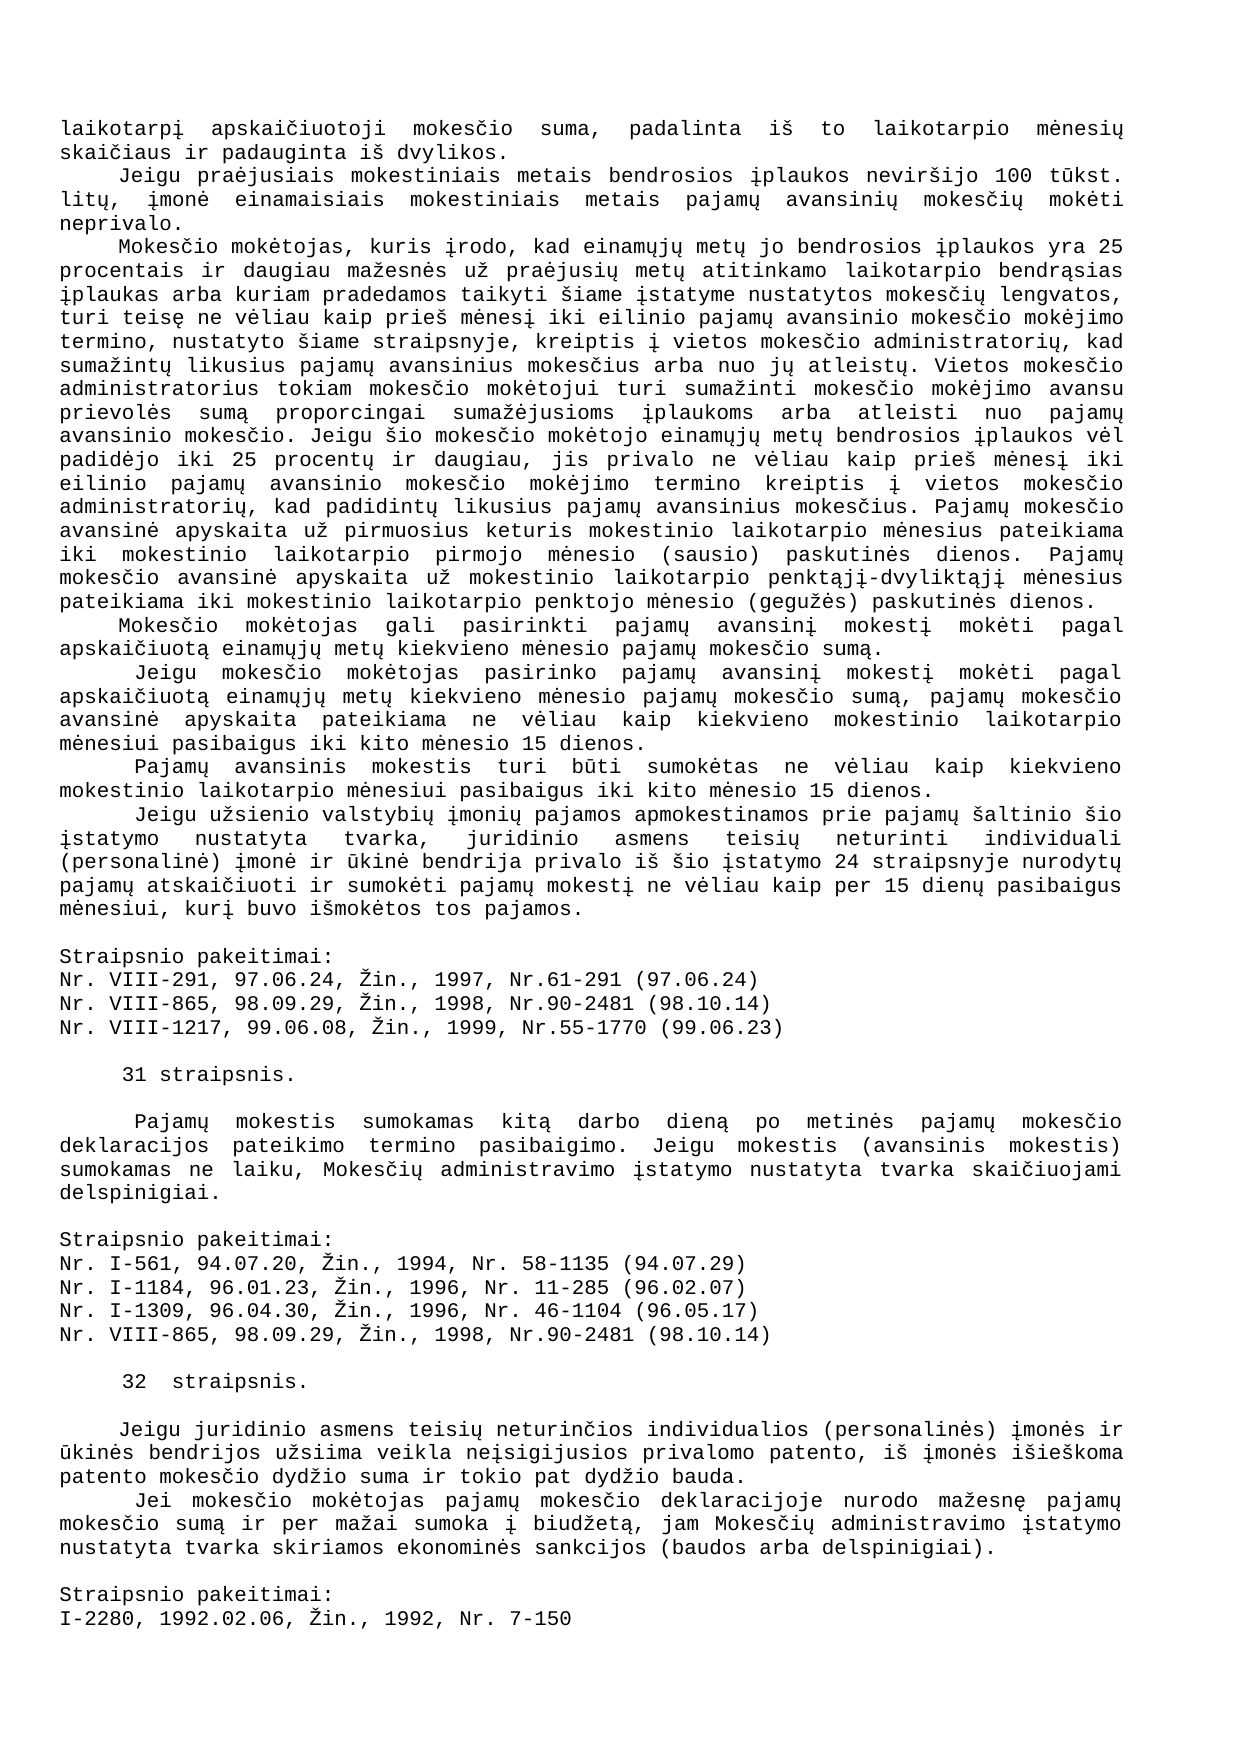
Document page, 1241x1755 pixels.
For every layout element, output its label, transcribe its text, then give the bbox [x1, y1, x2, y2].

text Mokesčio mokėtojas, kuris įrodo, kad einamųjų metų jo bendrosios įplaukos yra 25 procentais ir daugiau mažesnės už praėjusių metų atitinkamo laikotarpio bendrąsias įplaukas arba kuriam pradedamos taikyti šiame įstatyme nustatytos mokesčių lengvatos, turi teisę ne vėliau kaip prieš mėnesį iki eilinio pajamų avansinio mokesčio mokėjimo termino, nustatyto šiame straipsnyje, kreiptis į vietos mokesčio administratorių, kad sumažintų likusius pajamų avansinius mokesčius arba nuo jų atleistų. Vietos mokesčio administratorius tokiam mokesčio mokėtojui turi sumažinti mokesčio mokėjimo avansu prievolės sumą proporcingai sumažėjusioms įplaukoms arba atleisti nuo pajamų avansinio mokesčio. Jeigu šio mokesčio mokėtojo einamųjų metų bendrosios įplaukos vėl padidėjo iki 25 procentų ir daugiau, jis privalo ne vėliau kaip prieš mėnesį iki eilinio pajamų avansinio mokesčio mokėjimo termino kreiptis į vietos mokesčio administratorių, kad padidintų likusius pajamų avansinius mokesčius. Pajamų mokesčio avansinė apyskaita už pirmuosius keturis mokestinio laikotarpio mėnesius pateikiama iki mokestinio laikotarpio pirmojo mėnesio (sausio) paskutinės dienos. Pajamų mokesčio avansinė apyskaita už mokestinio laikotarpio penktąjį-dvyliktąjį mėnesius pateikiama iki mokestinio laikotarpio penktojo mėnesio (gegužės) paskutinės dienos. [59, 236, 1124, 615]
text Pajamų mokestis sumokamas kitą darbo dieną po metinės pajamų mokesčio deklaracijos pateikimo termino pasibaigimo. Jeigu mokestis (avansinis mokestis) sumokamas ne laiku, Mokesčių administravimo įstatymo nustatyta tvarka skaičiuojami delspinigiai. [59, 1111, 1122, 1206]
text Pajamų avansinis mokestis turi būti sumokėtas ne vėliau kaip kiekvieno mokestinio laikotarpio mėnesiui pasibaigus iki kito mėnesio 15 dienos. [59, 757, 1122, 804]
text Nr. VIII-1217, 99.06.08, Žin., 1999, Nr.55-1770 (99.06.23) [59, 1017, 1122, 1040]
text Jeigu juridinio asmens teisių neturinčios individualios (personalinės) įmonės ir ūkinės bendrijos užsiima veikla neįsigijusios privalomo patento, iš įmonės išieškoma patento mokesčio dydžio suma ir tokio pat dydžio bauda. [59, 1419, 1124, 1489]
text Jeigu užsienio valstybių įmonių pajamos apmokestinamos prie pajamų šaltinio šio įstatymo nustatyta tvarka, juridinio asmens teisių neturinti individuali (personalinė) įmonė ir ūkinė bendrija privalo iš šio įstatymo 24 straipsnyje nurodytų pajamų atskaičiuoti ir sumokėti pajamų mokestį ne vėliau kaip per 15 dienų pasibaigus mėnesiui, kurį buvo išmokėtos tos pajamos. [59, 804, 1122, 922]
text Nr. VIII-865, 98.09.29, Žin., 1998, Nr.90-2481 (98.10.14) [59, 993, 1122, 1017]
text Straipsnio pakeitimai: [59, 1229, 1122, 1253]
text Nr. I-1184, 96.01.23, Žin., 1996, Nr. 11-285 (96.02.07) [59, 1277, 1122, 1300]
text Jeigu praėjusiais mokestiniais metais bendrosios įplaukos neviršijo 100 tūkst. litų, įmonė einamaisiais mokestiniais metais pajamų avansinių mokesčių mokėti neprivalo. [59, 165, 1124, 236]
text Nr. VIII-865, 98.09.29, Žin., 1998, Nr.90-2481 (98.10.14) [59, 1324, 1122, 1348]
text Jei mokesčio mokėtojas pajamų mokesčio deklaracijoje nurodo mažesnę pajamų mokesčio sumą ir per mažai sumoka į biudžetą, jam Mokesčių administravimo įstatymo nustatyta tvarka skiriamos ekonominės sankcijos (baudos arba delspinigiai). [59, 1489, 1122, 1561]
text Jeigu mokesčio mokėtojas pasirinko pajamų avansinį mokestį mokėti pagal apskaičiuotą einamųjų metų kiekvieno mėnesio pajamų mokesčio sumą, pajamų mokesčio avansinė apyskaita pateikiama ne vėliau kaip kiekvieno mokestinio laikotarpio mėnesiui pasibaigus iki kito mėnesio 15 dienos. [59, 662, 1122, 757]
text Mokesčio mokėtojas gali pasirinkti pajamų avansinį mokestį mokėti pagal apskaičiuotą einamųjų metų kiekvieno mėnesio pajamų mokesčio sumą. [59, 615, 1124, 662]
text 31 straipsnis. [59, 1064, 1122, 1088]
text Nr. VIII-291, 97.06.24, Žin., 1997, Nr.61-291 (97.06.24) [59, 969, 1122, 993]
text Nr. I-1309, 96.04.30, Žin., 1996, Nr. 46-1104 (96.05.17) [59, 1300, 1122, 1324]
text Straipsnio pakeitimai: [59, 946, 1122, 969]
text Straipsnio pakeitimai: [59, 1584, 1122, 1608]
text I-2280, 1992.02.06, Žin., 1992, Nr. 7-150 [59, 1608, 1122, 1631]
text Nr. I-561, 94.07.20, Žin., 1994, Nr. 58-1135 (94.07.29) [59, 1253, 1122, 1277]
text laikotarpį apskaičiuotoji mokesčio suma, padalinta iš to laikotarpio mėnesių skaičiaus ir padauginta iš dvylikos. [59, 118, 1124, 165]
text 32 straipsnis. [59, 1371, 1122, 1395]
